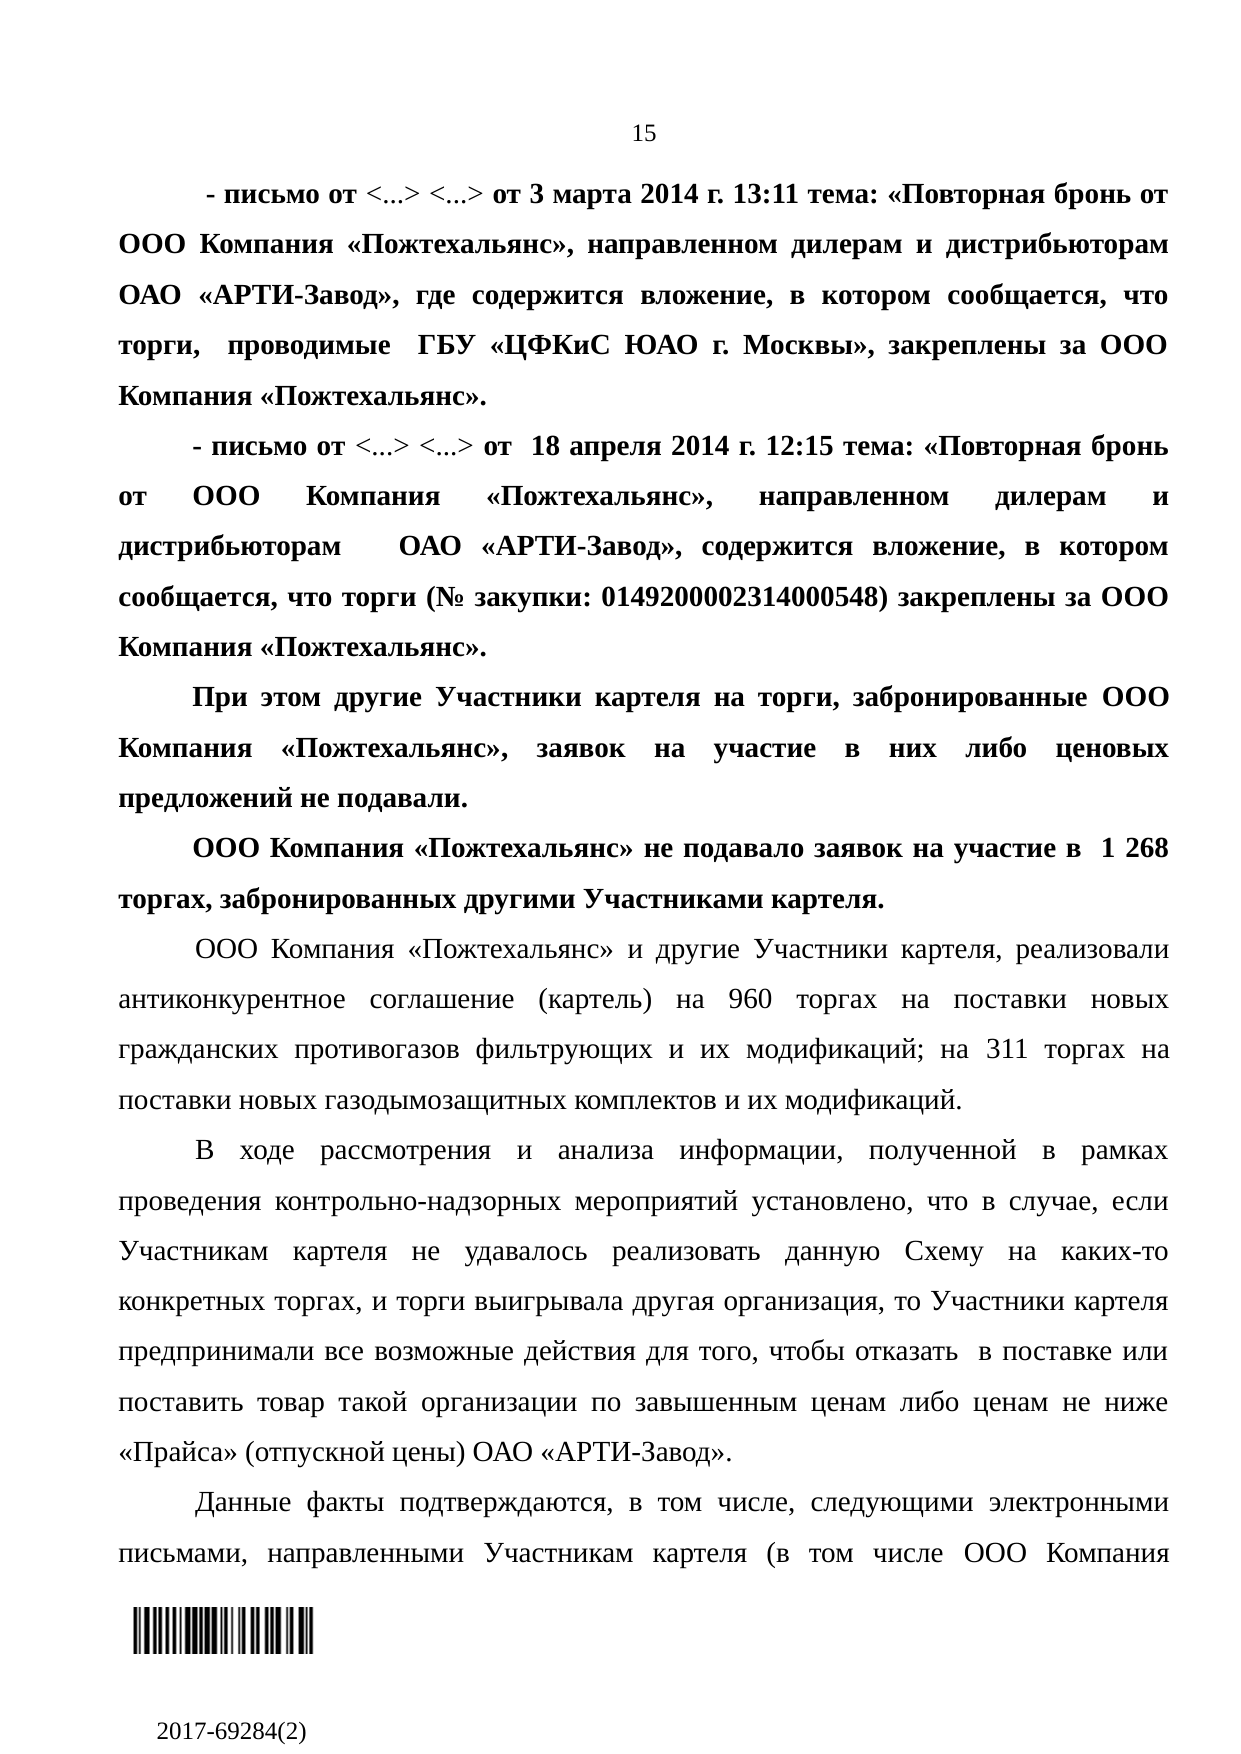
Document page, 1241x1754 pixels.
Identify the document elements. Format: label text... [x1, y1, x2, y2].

text ООО Компания «Пожтехальянс» и другие Участники картеля, реализовали антиконкурентное соглашение (картель) на 960 торгах на поставки новых гражданских противогазов фильтрующих и их модификаций; на 311 торгах на поставки новых газодымозащитных комплектов и их модификаций. [118, 931, 1170, 1116]
text При этом другие Участники картеля на торги, забронированные ООО Компания «Пожтехальянс», заявок на участие в них либо ценовых предложений не подавали. [118, 679, 1170, 814]
text В ходе рассмотрения и анализа информации, полученной в рамках проведения контрольно-надзорных мероприятий установлено, что в случае, если Участникам картеля не удавалось реализовать данную Схему на каких-то конкретных торгах, и торги выигрывала другая организация, то Участники картеля предпринимали все возможные действия для того, чтобы отказать в поставке или поставить товар такой организации по завышенным ценам либо ценам не ниже «Прайса» (отпускной цены) ОАО «АРТИ-Завод». [118, 1132, 1170, 1468]
text - письмо от <...> <...> от 3 марта 2014 г. 13:11 тема: «Повторная бронь от ООО Компания «Пожтехальянс», направленном дилерам и дистрибьюторам ОАО «АРТИ-Завод», где содержится вложение, в котором сообщается, что торги, проводимые ГБУ «ЦФКиС ЮАО г. Москвы», закреплены за ООО Компания «Пожтехальянс». [118, 176, 1170, 411]
picture [118, 1607, 331, 1654]
text ООО Компания «Пожтехальянс» не подавало заявок на участие в 1 268 торгах, забронированных другими Участниками картеля. [118, 830, 1170, 914]
text Данные факты подтверждаются, в том числе, следующими электронными письмами, направленными Участникам картеля (в том числе ООО Компания [118, 1484, 1170, 1568]
text - письмо от <...> <...> от 18 апреля 2014 г. 12:15 тема: «Повторная бронь от ООО Компания «Пожтехальянс», направленном дилерам и дистрибьюторам ОАО «АРТИ-Завод», содержится вложение, в котором сообщается, что торги (№ закупки: 0149200002314000548) закреплены за ООО Компания «Пожтехальянс». [118, 428, 1170, 663]
